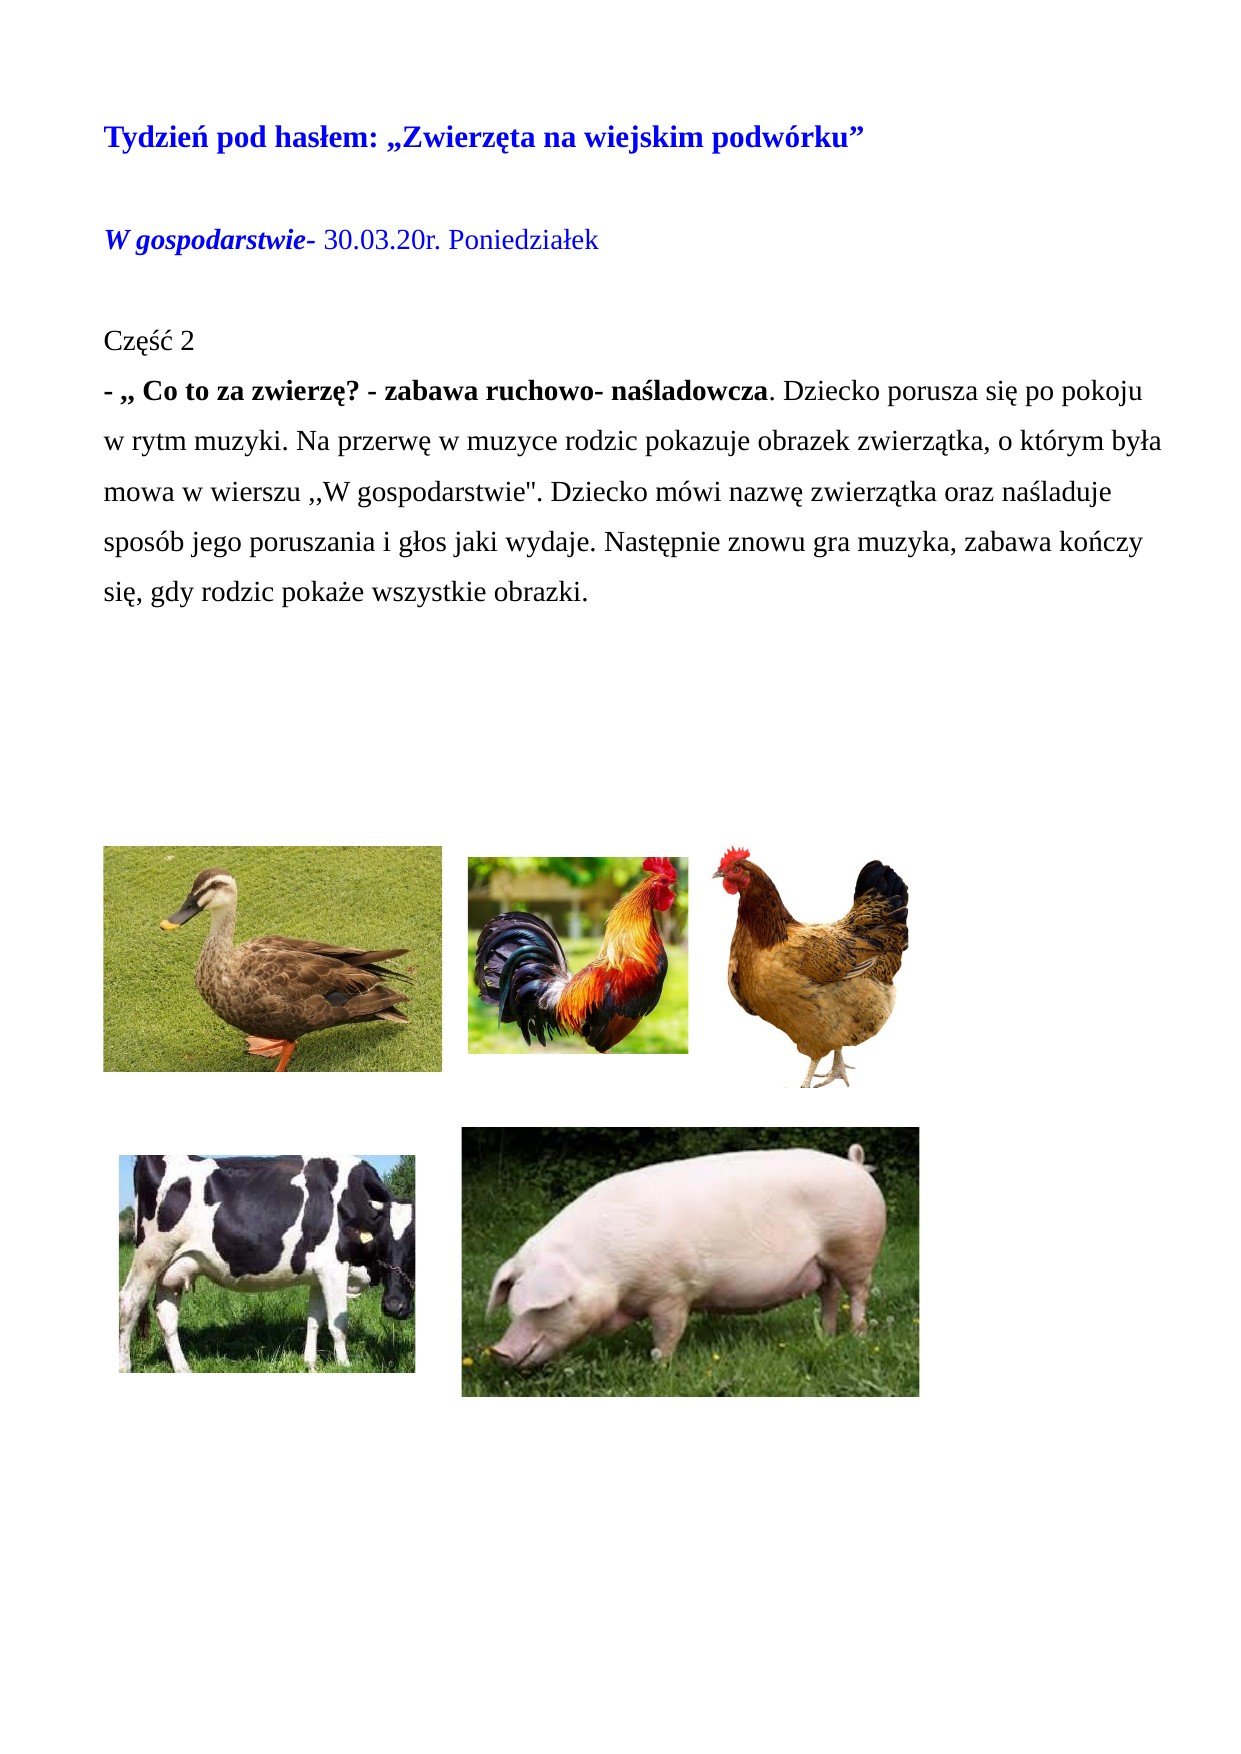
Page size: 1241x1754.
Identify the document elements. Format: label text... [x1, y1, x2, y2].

picture [118, 1155, 416, 1373]
picture [103, 846, 443, 1072]
text Tydzień pod hasłem: „Zwierzęta na wiejskim podwórku” [103, 118, 1166, 154]
text Część 2 [103, 323, 1166, 356]
picture [461, 1127, 920, 1397]
picture [706, 838, 909, 1088]
list - ,, Co to za zwierzę? - zabawa ruchowo- naśladowcza. Dziecko porusza się po pokoju w rytm muzyki. Na przerwę w muzyce rodzic pokazuje obrazek zwierzątka, o którym była mowa w wierszu ,,W gospodarstwie''. Dziecko mówi nazwę zwierzątka oraz naśladuje sposób jego poruszania i głos jaki wydaje. Następnie znowu gra muzyka, zabawa kończy się, gdy rodzic pokaże wszystkie obrazki. [103, 373, 1166, 608]
list W gospodarstwie- 30.03.20r. Poniedziałek [103, 222, 1166, 256]
picture [467, 857, 689, 1054]
